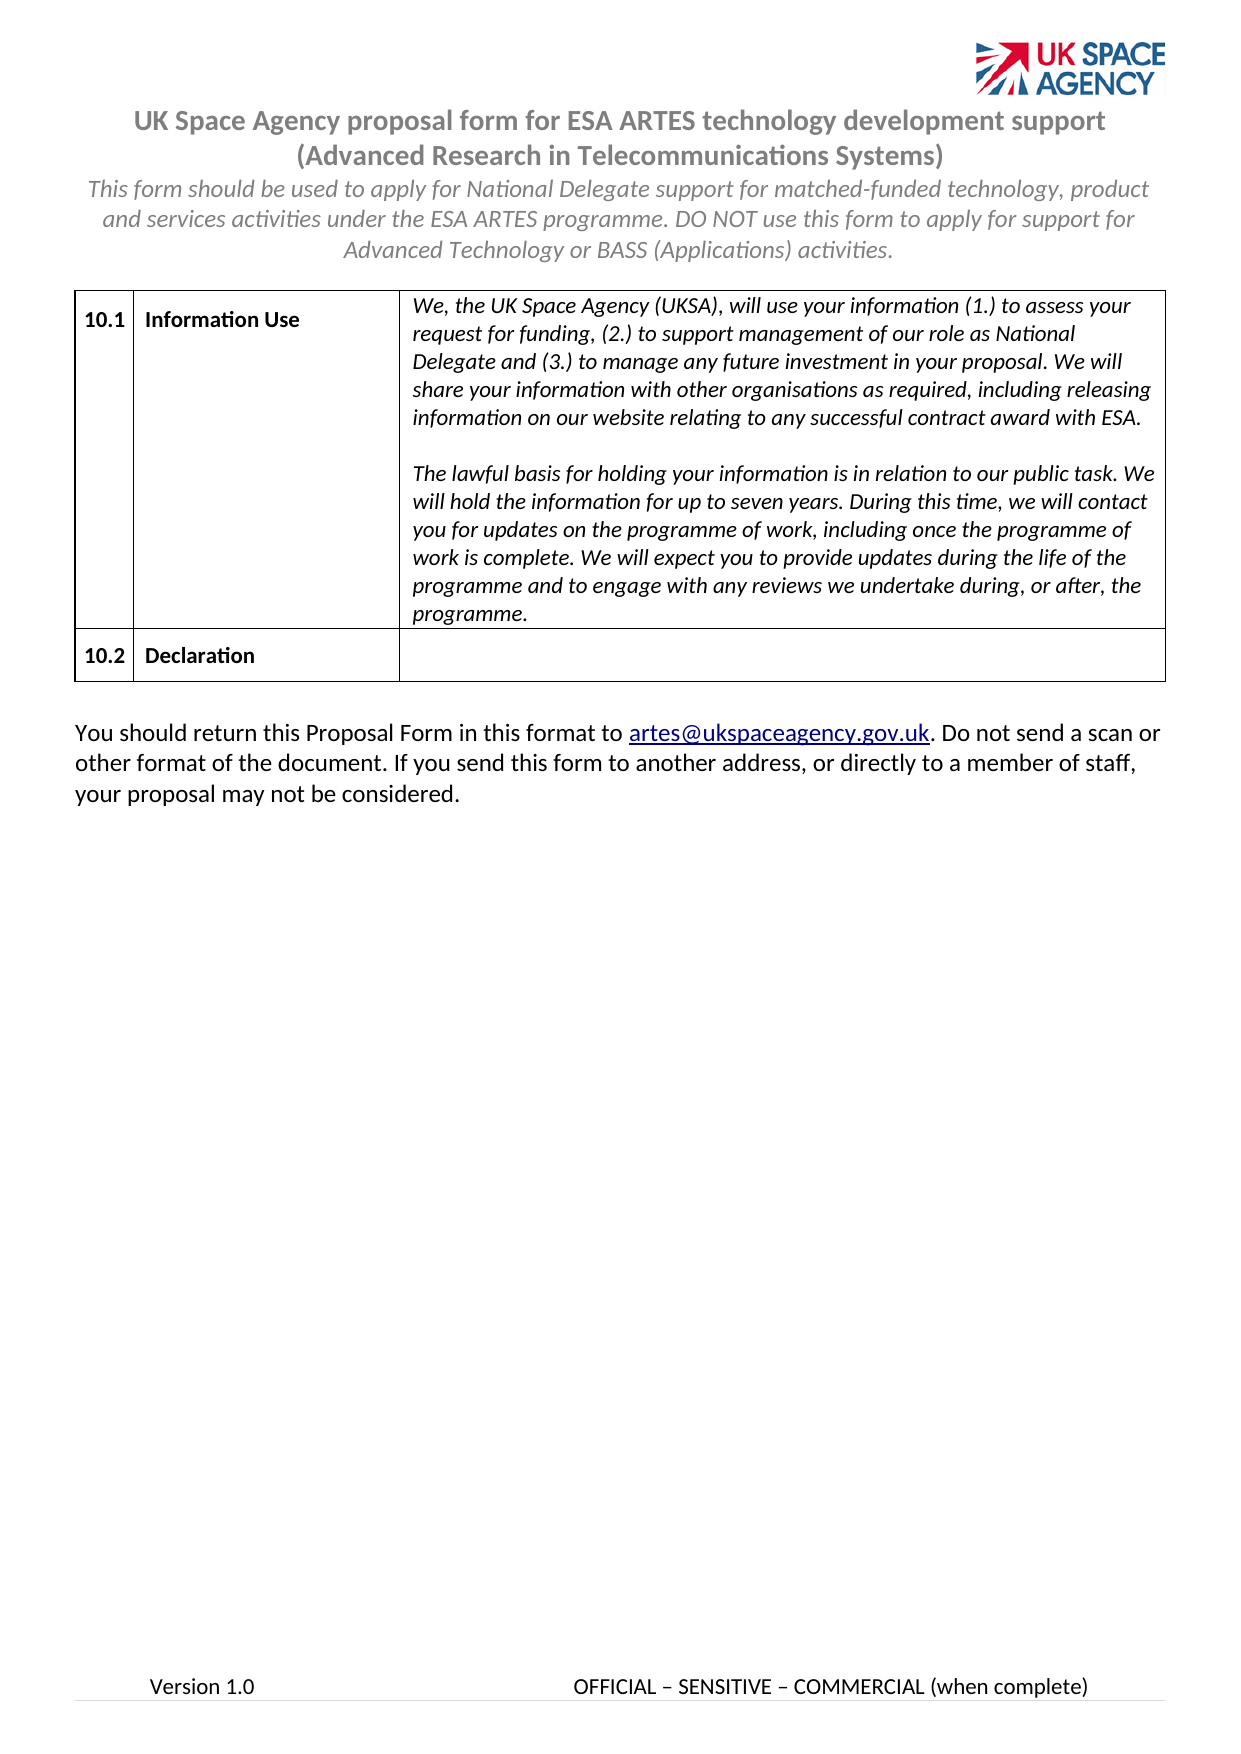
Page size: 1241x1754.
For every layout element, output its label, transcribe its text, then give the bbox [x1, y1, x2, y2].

table_cell 10.2 [76, 629, 133, 681]
table_cell Information Use [134, 291, 399, 627]
table_cell We, the UK Space Agency (UKSA), will use your information (1.) to assess your request for funding, (2.) to support management of our role as National Delegate and (3.) to manage any future investment in your proposal. We will share your information with other organisations as required, including releasing information on our website relating to any successful contract award with ESA. The lawful basis for holding your information is in relation to our public task. We will hold the information for up to seven years. During this time, we will contact you for updates on the programme of work, including once the programme of work is complete. We will expect you to provide updates during the life of the programme and to engage with any reviews we undertake during, or after, the programme. [400, 291, 1165, 627]
text You should return this Proposal Form in this format to artes@ukspaceagency.gov.uk. Do not send a scan or other format of the document. If you send this form to another address, or directly to a member of staff, your proposal may not be considered. [75, 717, 1165, 809]
table_cell [400, 629, 1165, 681]
table_cell 10.1 [76, 291, 133, 627]
table_cell Declaration [134, 629, 399, 681]
